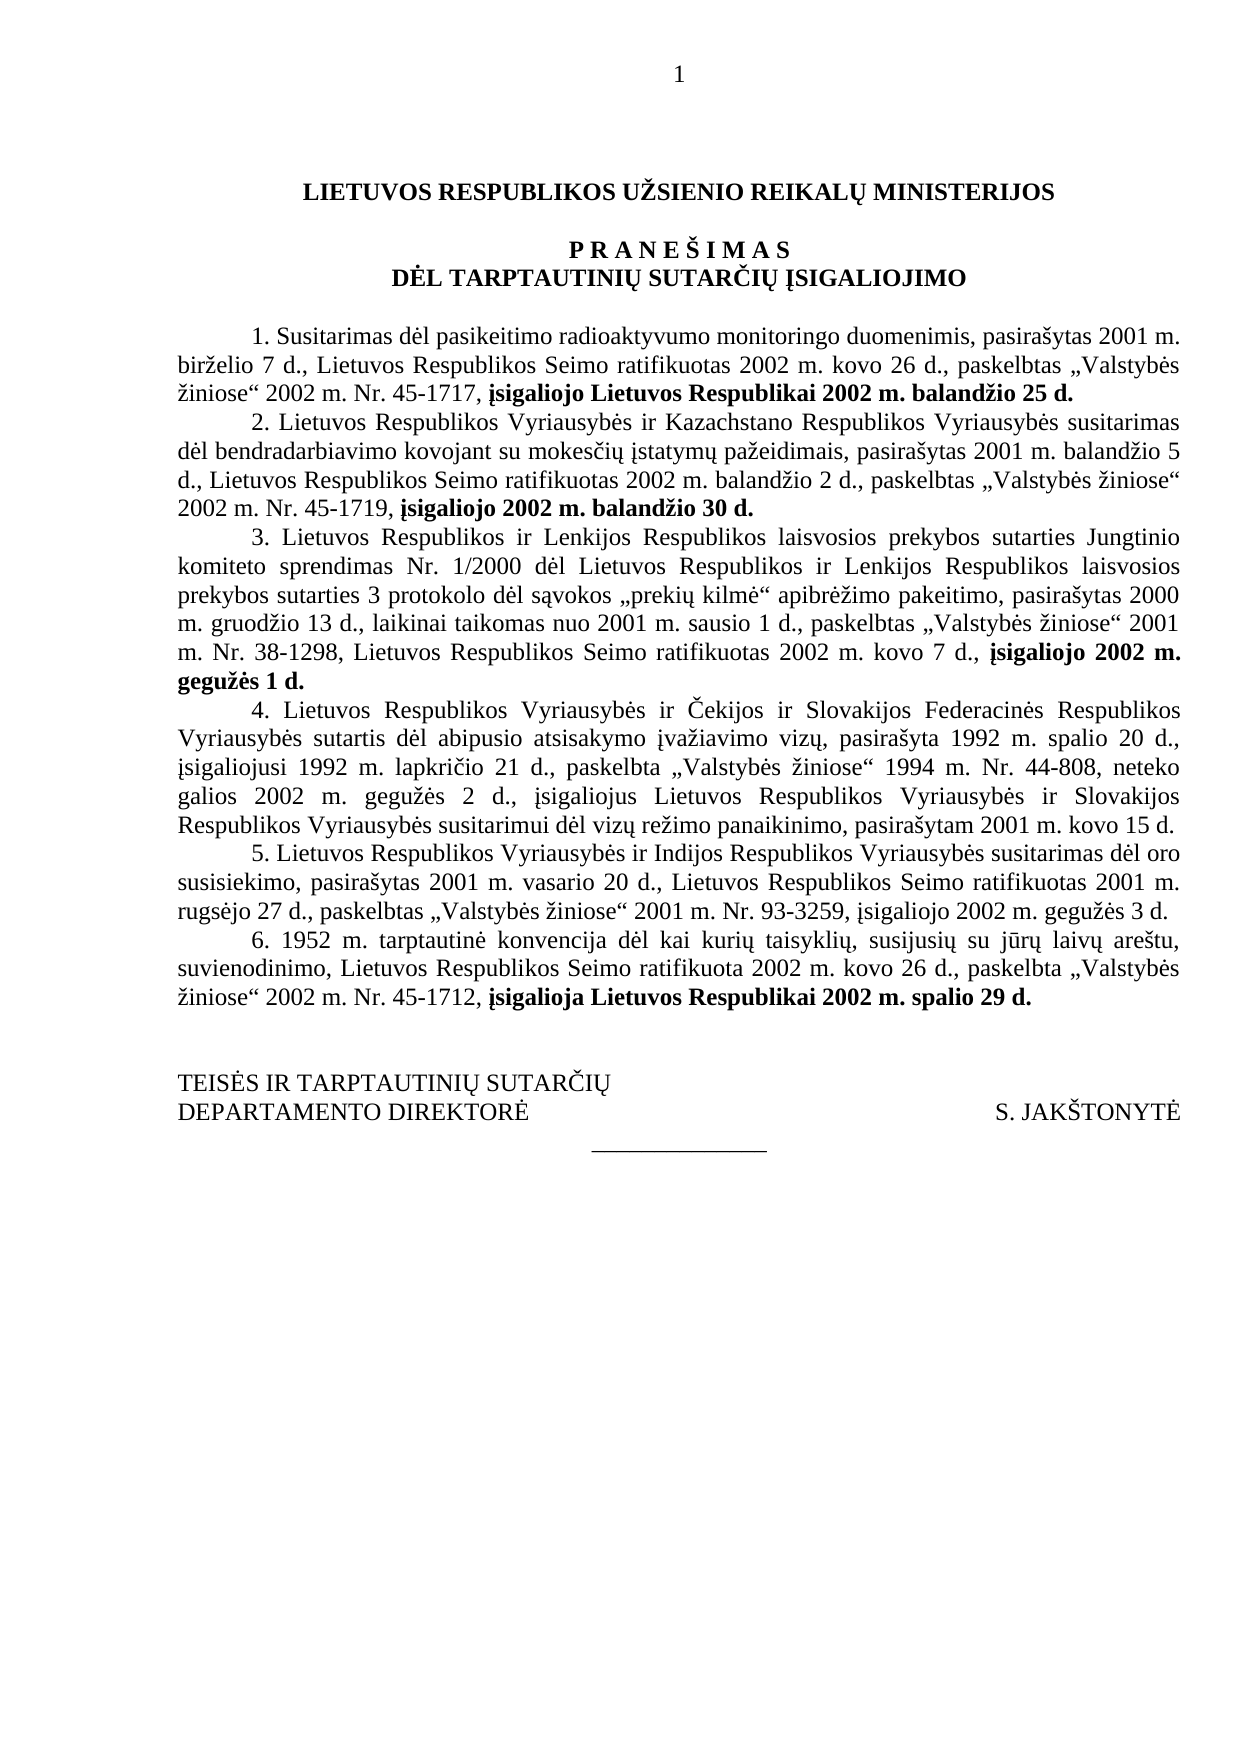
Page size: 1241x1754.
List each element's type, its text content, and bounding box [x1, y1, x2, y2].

text 1. Susitarimas dėl pasikeitimo radioaktyvumo monitoringo duomenimis, pasirašytas 2001 m. birželio 7 d., Lietuvos Respublikos Seimo ratifikuotas 2002 m. kovo 26 d., paskelbtas „Valstybės žiniose“ 2002 m. Nr. 45-1717, įsigaliojo Lietuvos Respublikai 2002 m. balandžio 25 d. [177, 321, 1181, 407]
text 6. 1952 m. tarptautinė konvencija dėl kai kurių taisyklių, susijusių su jūrų laivų areštu, suvienodinimo, Lietuvos Respublikos Seimo ratifikuota 2002 m. kovo 26 d., paskelbta „Valstybės žiniose“ 2002 m. Nr. 45-1712, įsigalioja Lietuvos Respublikai 2002 m. spalio 29 d. [177, 925, 1181, 1011]
text P R A N E Š I M A S [177, 235, 1181, 263]
text LIETUVOS RESPUBLIKOS UŽSIENIO REIKALŲ MINISTERIJOS [177, 177, 1181, 206]
text 3. Lietuvos Respublikos ir Lenkijos Respublikos laisvosios prekybos sutarties Jungtinio komiteto sprendimas Nr. 1/2000 dėl Lietuvos Respublikos ir Lenkijos Respublikos laisvosios prekybos sutarties 3 protokolo dėl sąvokos „prekių kilmė“ apibrėžimo pakeitimo, pasirašytas 2000 m. gruodžio 13 d., laikinai taikomas nuo 2001 m. sausio 1 d., paskelbtas „Valstybės žiniose“ 2001 m. Nr. 38-1298, Lietuvos Respublikos Seimo ratifikuotas 2002 m. kovo 7 d., įsigaliojo 2002 m. gegužės 1 d. [177, 522, 1181, 695]
text 2. Lietuvos Respublikos Vyriausybės ir Kazachstano Respublikos Vyriausybės susitarimas dėl bendradarbiavimo kovojant su mokesčių įstatymų pažeidimais, pasirašytas 2001 m. balandžio 5 d., Lietuvos Respublikos Seimo ratifikuotas 2002 m. balandžio 2 d., paskelbtas „Valstybės žiniose“ 2002 m. Nr. 45-1719, įsigaliojo 2002 m. balandžio 30 d. [177, 407, 1181, 522]
text ______________ [177, 1126, 1181, 1155]
text TEISĖS IR TARPTAUTINIŲ SUTARČIŲ [177, 1068, 1181, 1097]
text DĖL TARPTAUTINIŲ SUTARČIŲ ĮSIGALIOJIMO [177, 263, 1181, 292]
text 4. Lietuvos Respublikos Vyriausybės ir Čekijos ir Slovakijos Federacinės Respublikos Vyriausybės sutartis dėl abipusio atsisakymo įvažiavimo vizų, pasirašyta 1992 m. spalio 20 d., įsigaliojusi 1992 m. lapkričio 21 d., paskelbta „Valstybės žiniose“ 1994 m. Nr. 44-808, neteko galios 2002 m. gegužės 2 d., įsigaliojus Lietuvos Respublikos Vyriausybės ir Slovakijos Respublikos Vyriausybės susitarimui dėl vizų režimo panaikinimo, pasirašytam 2001 m. kovo 15 d. [177, 695, 1181, 838]
text 5. Lietuvos Respublikos Vyriausybės ir Indijos Respublikos Vyriausybės susitarimas dėl oro susisiekimo, pasirašytas 2001 m. vasario 20 d., Lietuvos Respublikos Seimo ratifikuotas 2001 m. rugsėjo 27 d., paskelbtas „Valstybės žiniose“ 2001 m. Nr. 93-3259, įsigaliojo 2002 m. gegužės 3 d. [177, 838, 1181, 925]
text DEPARTAMENTO DIREKTORĖ S. JAKŠTONYTĖ [177, 1097, 1181, 1126]
